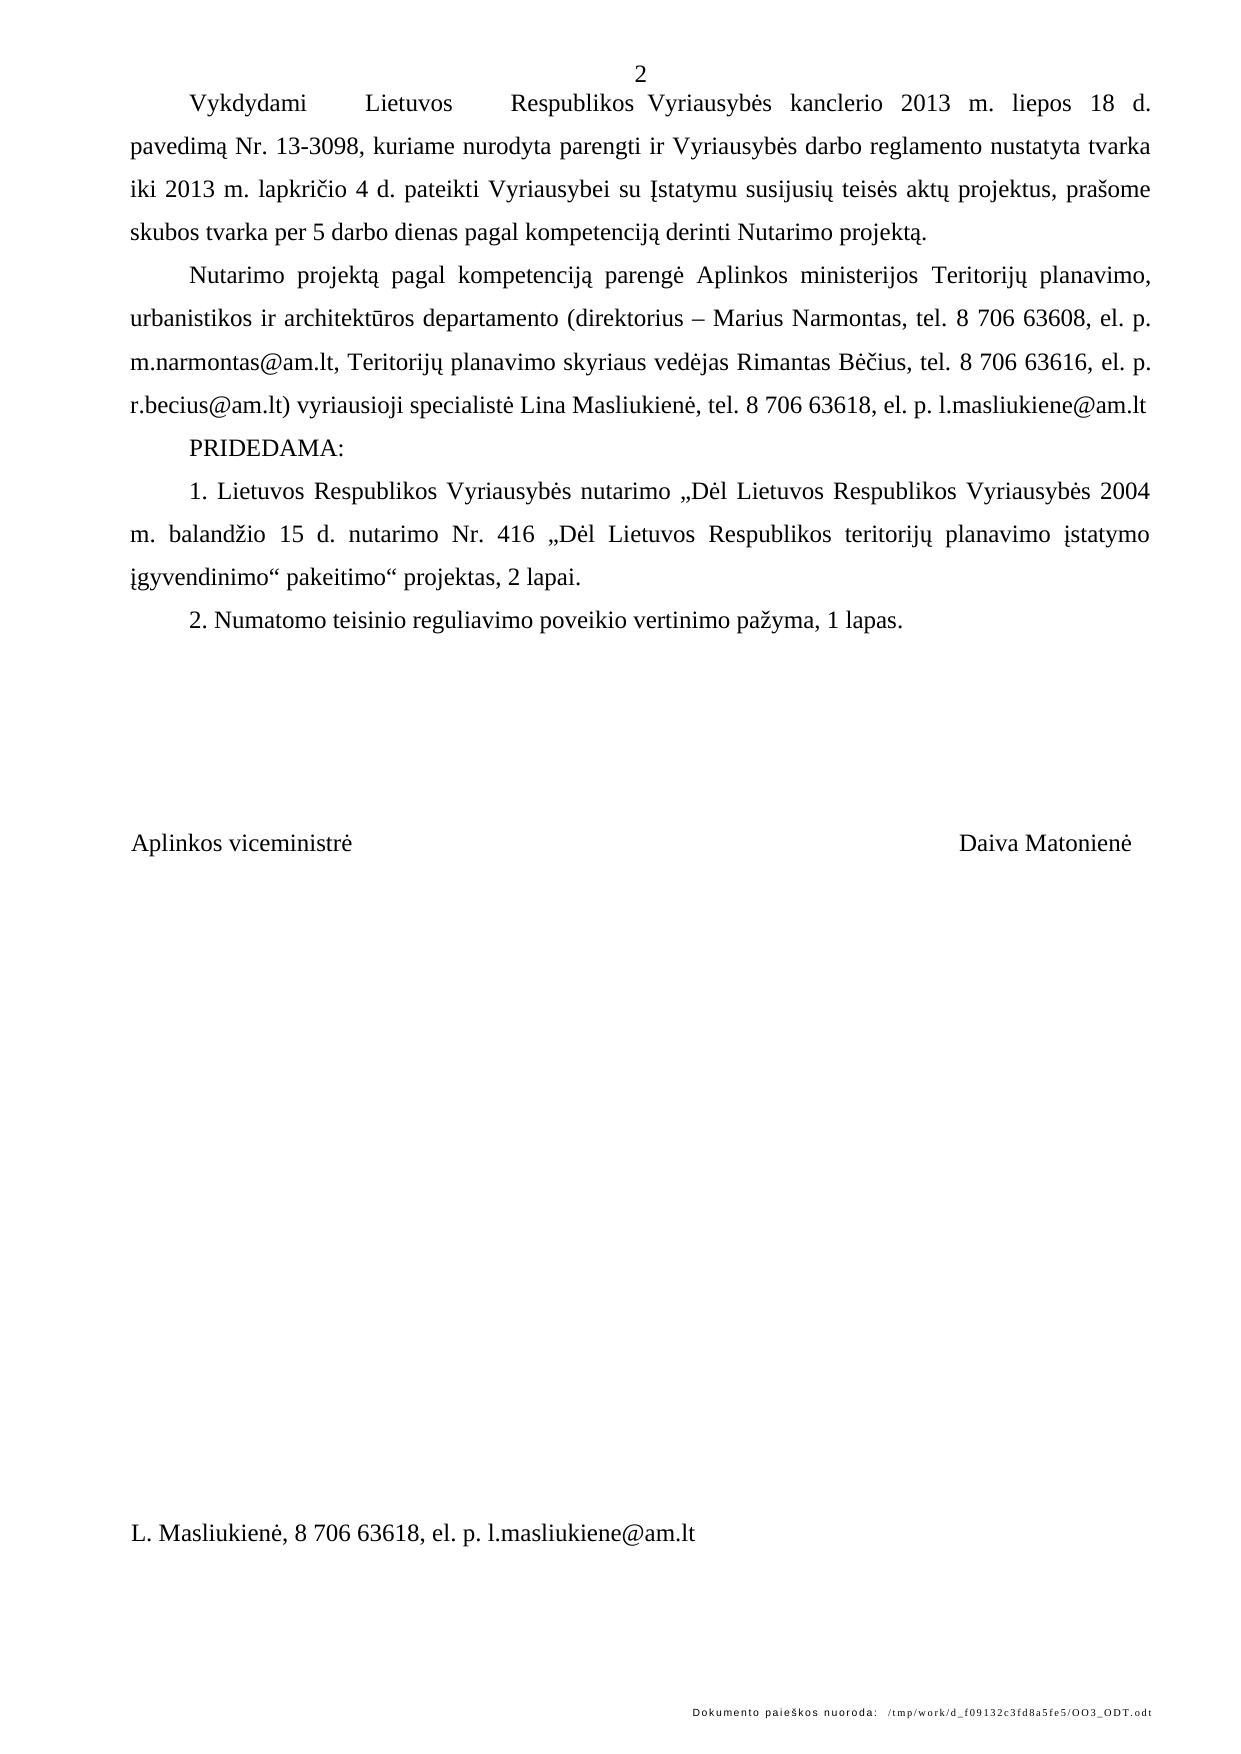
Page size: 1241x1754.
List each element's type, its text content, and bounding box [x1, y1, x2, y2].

table_header Daiva Matonienė [633, 821, 1135, 856]
text Vykdydami Lietuvos Respublikos Vyriausybės kanclerio 2013 m. liepos 18 d. pavedimą Nr. 13-3098, kuriame nurodyta parengti ir Vyriausybės darbo reglamento nustatyta tvarka iki 2013 m. lapkričio 4 d. pateikti Vyriausybei su Įstatymu susijusių teisės aktų projektus, prašome skubos tvarka per 5 darbo dienas pagal kompetenciją derinti Nutarimo projektą. [130, 88, 1151, 246]
text Nutarimo projektą pagal kompetenciją parengė Aplinkos ministerijos Teritorijų planavimo, urbanistikos ir architektūros departamento (direktorius – Marius Narmontas, tel. 8 706 63608, el. p. m.narmontas@am.lt, Teritorijų planavimo skyriaus vedėjas Rimantas Bėčius, tel. 8 706 63616, el. p. r.becius@am.lt) vyriausioji specialistė Lina Masliukienė, tel. 8 706 63618, el. p. l.masliukiene@am.lt [130, 260, 1151, 418]
table_header Aplinkos viceministrė [131, 821, 632, 856]
text 2. Numatomo teisinio reguliavimo poveikio vertinimo pažyma, 1 lapas. [130, 605, 1151, 634]
text 1. Lietuvos Respublikos Vyriausybės nutarimo „Dėl Lietuvos Respublikos Vyriausybės 2004 m. balandžio 15 d. nutarimo Nr. 416 „Dėl Lietuvos Respublikos teritorijų planavimo įstatymo įgyvendinimo“ pakeitimo“ projektas, 2 lapai. [130, 476, 1151, 591]
table_header L. Masliukienė, 8 706 63618, el. p. l.masliukiene@am.lt [131, 1518, 1135, 1553]
text PRIDEDAMA: [130, 433, 1151, 462]
